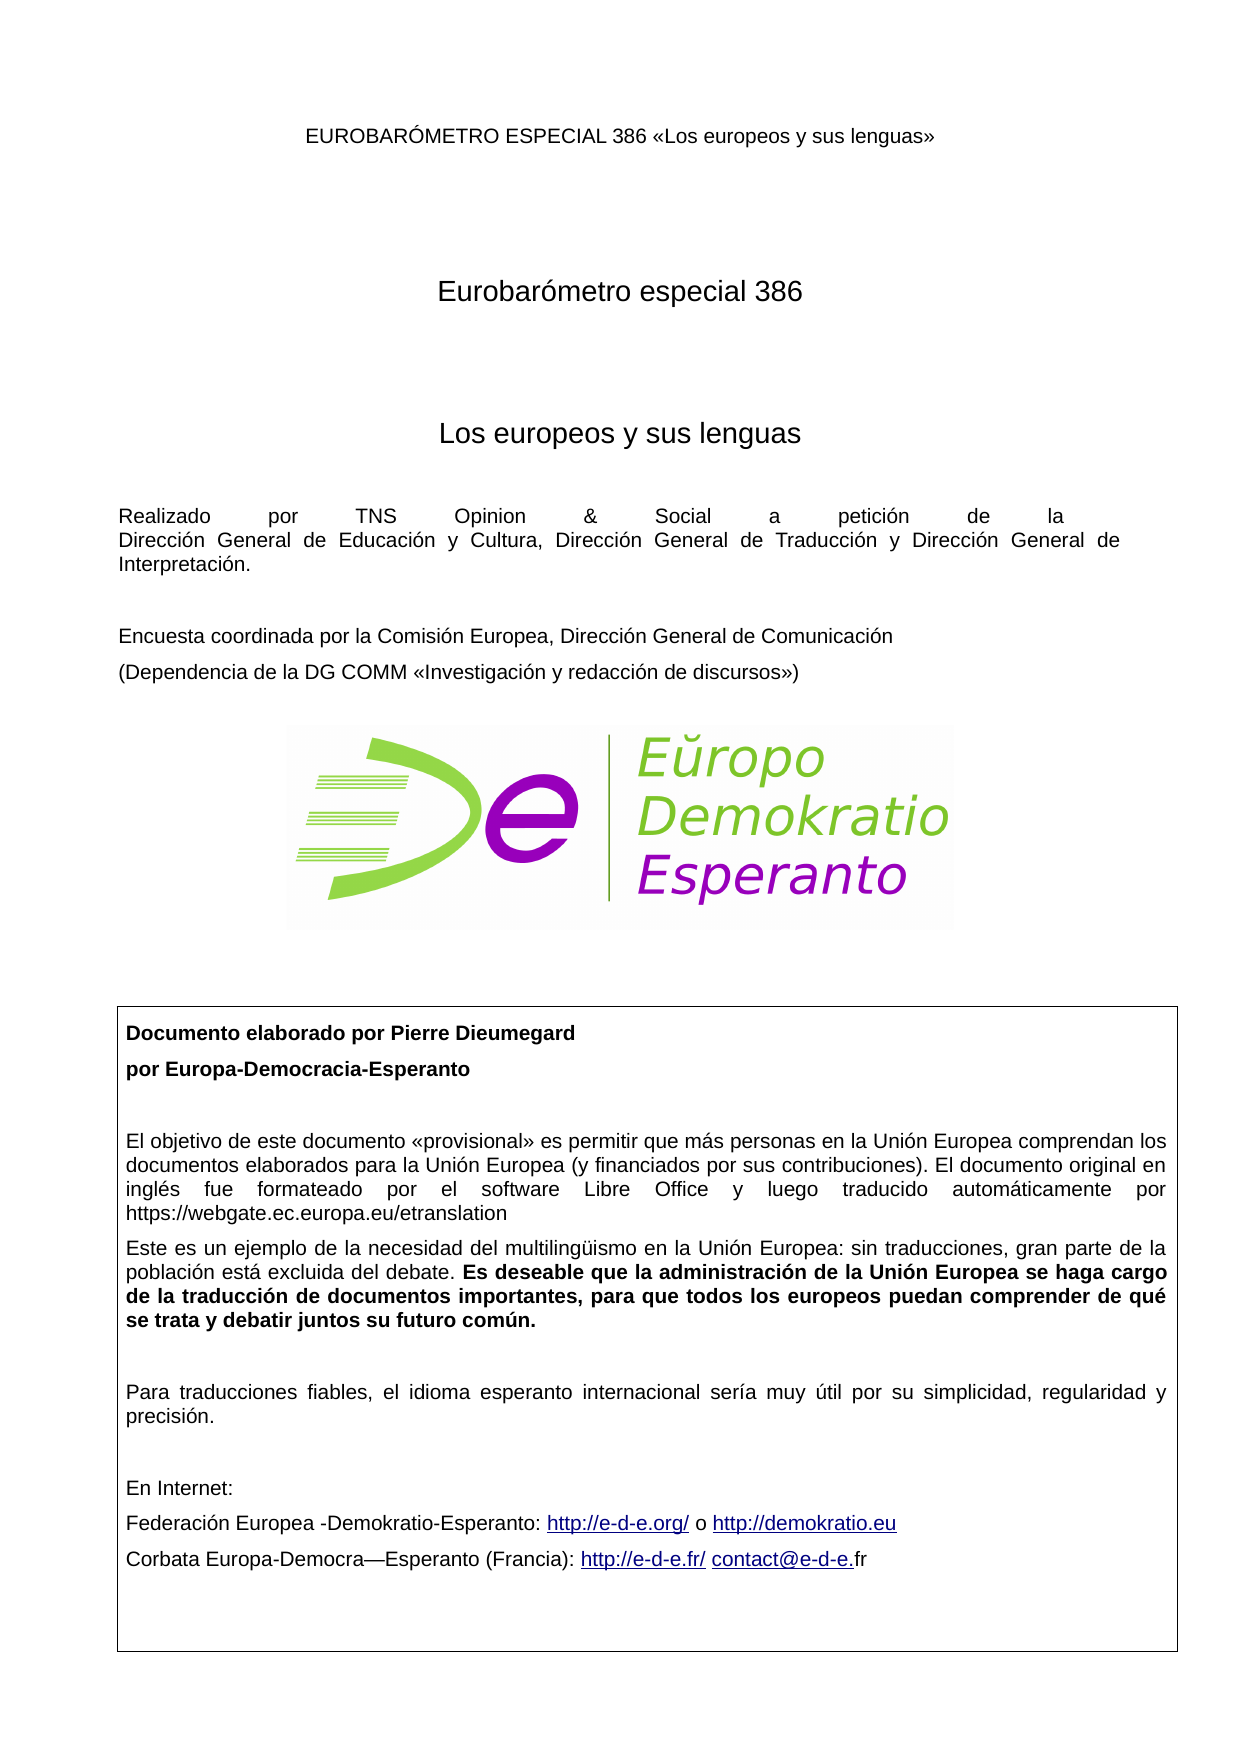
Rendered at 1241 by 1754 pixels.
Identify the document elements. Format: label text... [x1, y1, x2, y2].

text Para traducciones fiables, el idioma esperanto internacional sería muy útil por su simplicidad, regularidad y precisión. [126, 1380, 1168, 1428]
text Documento elaborado por Pierre Dieumegard [126, 1021, 1168, 1045]
text Federación Europea -Demokratio-Esperanto: http://e-d-e.org/ o http://demokratio.eu [126, 1511, 1168, 1535]
text En Internet: [126, 1475, 1168, 1499]
text Realizado por TNS Opinion & Social a petición de la Dirección General de Educación y Cultura, Dirección General de Traducción y Dirección General de Interpretación. [118, 504, 1122, 576]
text El objetivo de este documento «provisional» es permitir que más personas en la Unión Europea comprendan los documentos elaborados para la Unión Europea (y financiados por sus contribuciones). El documento original en inglés fue formateado por el software Libre Office y luego traducido automáticamente por https://webgate.ec.europa.eu/etranslation [126, 1128, 1168, 1224]
subtitle Los europeos y sus lenguas [118, 416, 1122, 450]
subtitle Eurobarómetro especial 386 [118, 274, 1122, 308]
text Encuesta coordinada por la Comisión Europea, Dirección General de Comunicación [118, 624, 1122, 648]
picture [286, 725, 954, 930]
text Corbata Europa-Democra—Esperanto (Francia): http://e-d-e.fr/ contact@e-d-e.fr [126, 1547, 1168, 1571]
text Este es un ejemplo de la necesidad del multilingüismo en la Unión Europea: sin traducciones, gran parte de la población está excluida del debate. Es deseable que la administración de la Unión Europea se haga cargo de la traducción de documentos importantes, para que todos los europeos puedan comprender de qué se trata y debatir juntos su futuro común. [126, 1236, 1168, 1332]
text (Dependencia de la DG COMM «Investigación y redacción de discursos») [118, 659, 1122, 683]
text por Europa-Democracia-Esperanto [126, 1057, 1168, 1081]
